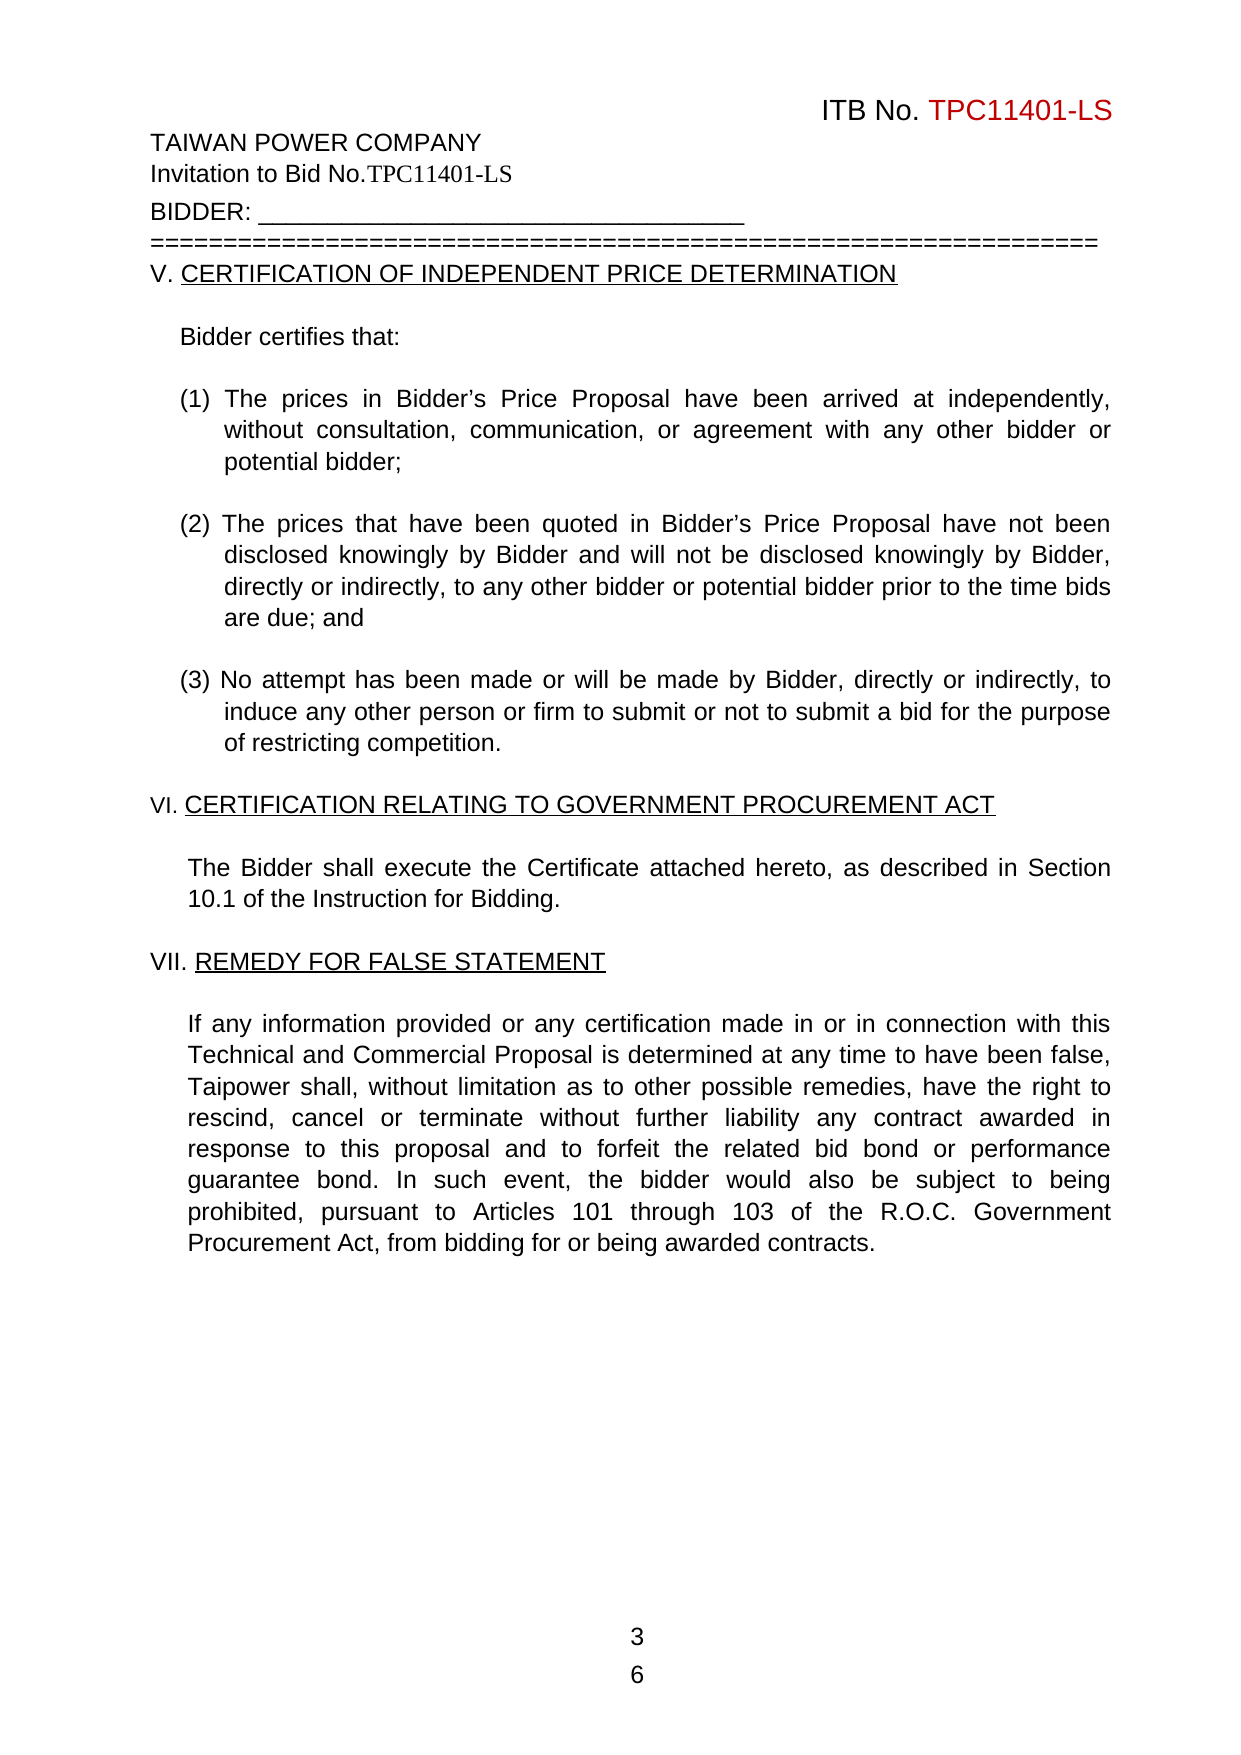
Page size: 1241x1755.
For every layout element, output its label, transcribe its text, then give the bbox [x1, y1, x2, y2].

text V. CERTIFICATION OF INDEPENDENT PRICE DETERMINATION [150, 257, 1113, 289]
text VI. CERTIFICATION RELATING TO GOVERNMENT PROCUREMENT ACT [150, 789, 1113, 820]
text BIDDER: ___________________________________ [150, 189, 1113, 226]
text VII. REMEDY FOR FALSE STATEMENT [150, 945, 1113, 976]
text TAIWAN POWER COMPANY [150, 126, 1113, 157]
text Invitation to Bid No.TPC11401-LS [150, 157, 1113, 189]
text (2) The prices that have been quoted in Bidder’s Price Proposal have not been disclosed knowingly by Bidder and will not be disclosed knowingly by Bidder, directly or indirectly, to any other bidder or potential bidder prior to the time bids are due; and [179, 507, 1113, 632]
text (3) No attempt has been made or will be made by Bidder, directly or indirectly, to induce any other person or firm to submit or not to submit a bid for the purpose of restricting competition. [179, 664, 1113, 757]
text The Bidder shall execute the Certificate attached hereto, as described in Section 10.1 of the Instruction for Bidding. [187, 851, 1113, 914]
text Bidder certifies that: [179, 320, 1113, 351]
text ================================================================= [150, 226, 1113, 257]
text If any information provided or any certification made in or in connection with this Technical and Commercial Proposal is determined at any time to have been false, Taipower shall, without limitation as to other possible remedies, have the right to rescind, cancel or terminate without further liability any contract awarded in response to this proposal and to forfeit the related bid bond or performance guarantee bond. In such event, the bidder would also be subject to being prohibited, pursuant to Articles 101 through 103 of the R.O.C. Government Procurement Act, from bidding for or being awarded contracts. [187, 1007, 1113, 1257]
text (1) The prices in Bidder’s Price Proposal have been arrived at independently, without consultation, communication, or agreement with any other bidder or potential bidder; [179, 382, 1113, 476]
